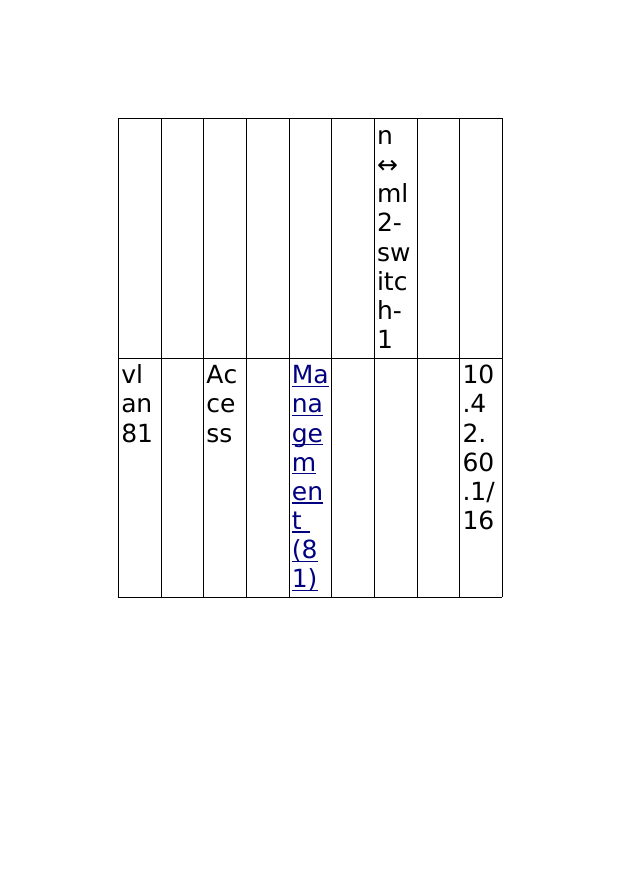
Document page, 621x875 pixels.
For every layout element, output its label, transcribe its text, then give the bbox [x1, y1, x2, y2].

table_cell [332, 359, 374, 597]
table_cell [204, 119, 246, 357]
table_cell vlan81 [119, 359, 161, 597]
table_cell [418, 359, 459, 597]
table_cell [418, 119, 459, 357]
table_cell 10.42.60.1/16 [460, 359, 502, 597]
table_cell Access [204, 359, 246, 597]
table_cell [332, 119, 374, 357]
table_cell [247, 359, 289, 597]
table_cell n ↔ ml2-switch-1 [375, 119, 417, 357]
table_cell [162, 119, 203, 357]
table_cell Management (81) [290, 359, 331, 597]
table_cell [119, 119, 161, 357]
table_cell [247, 119, 289, 357]
table_cell [290, 119, 331, 357]
table_cell [460, 119, 502, 357]
table_cell [375, 359, 417, 597]
table_cell [162, 359, 203, 597]
